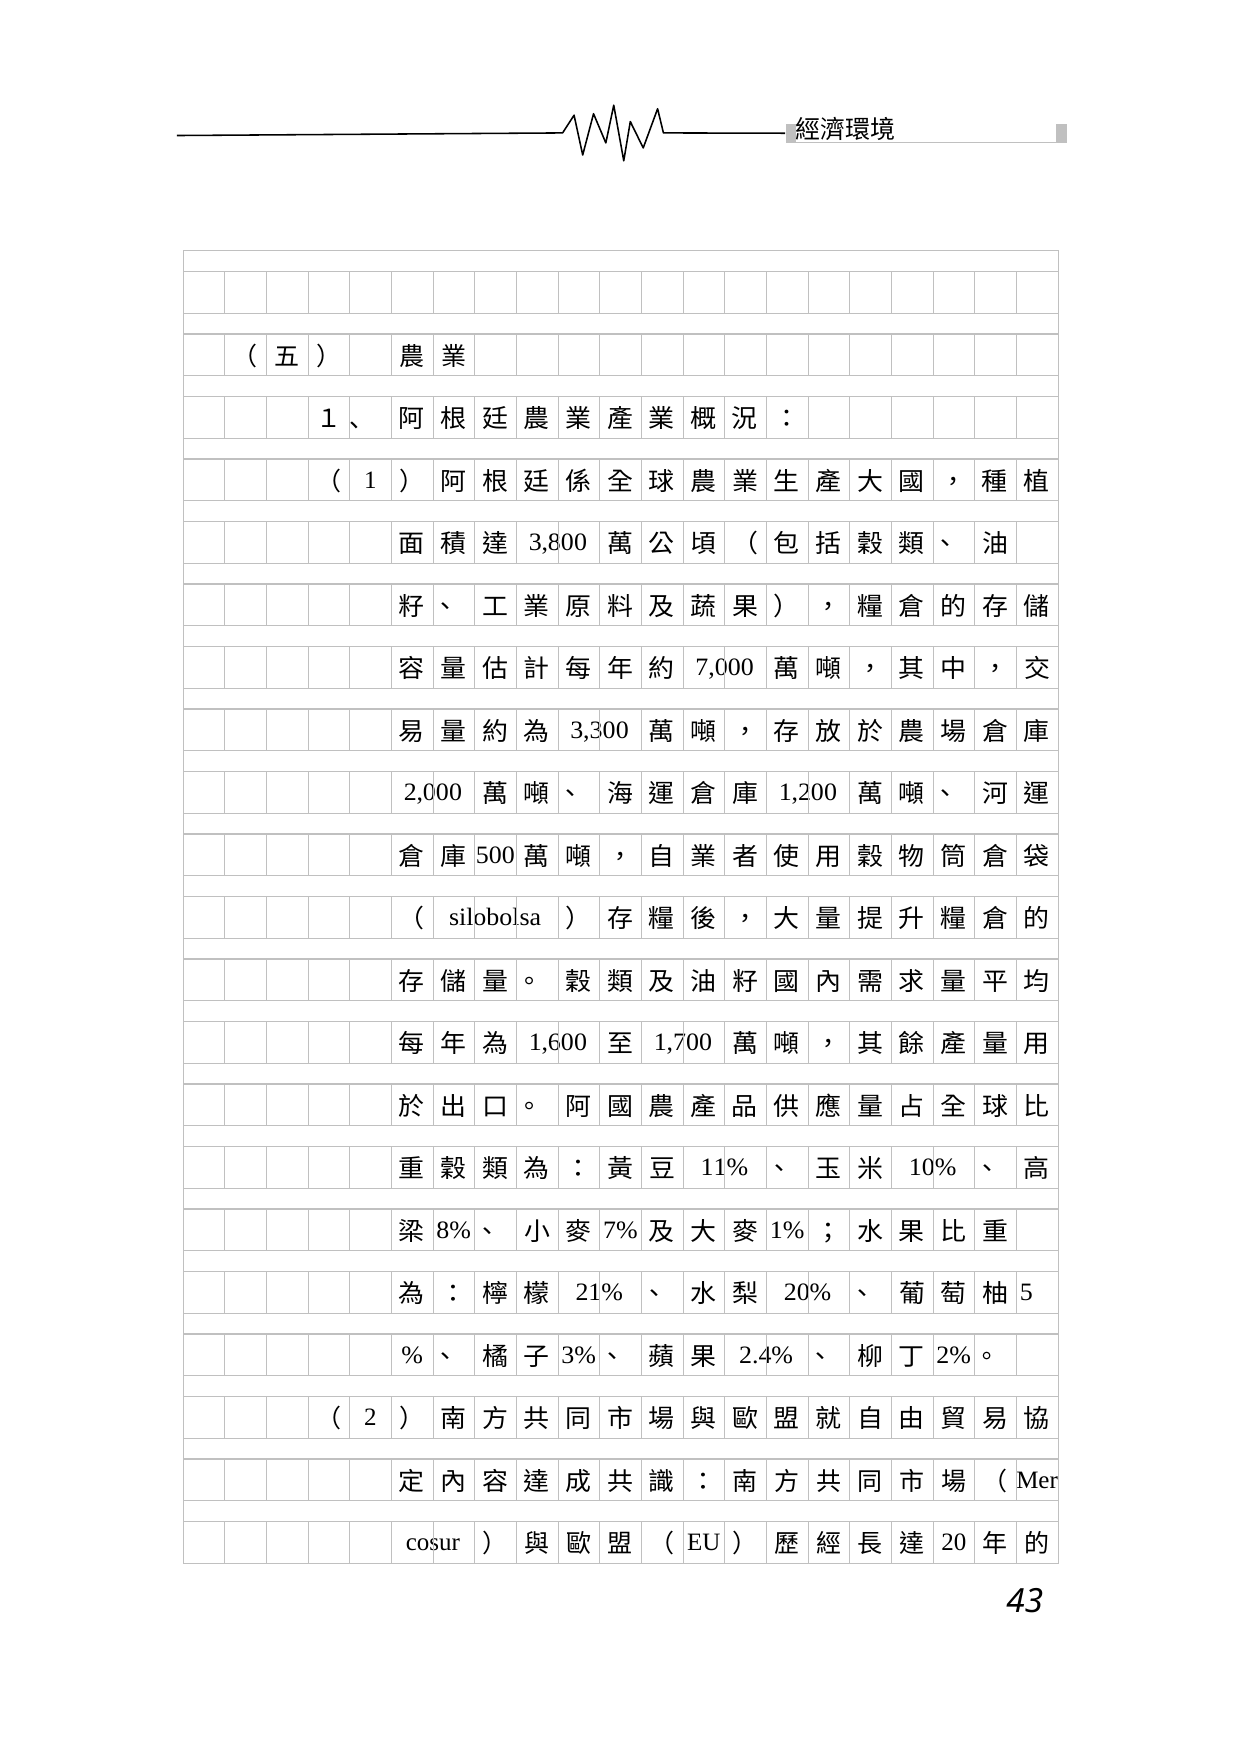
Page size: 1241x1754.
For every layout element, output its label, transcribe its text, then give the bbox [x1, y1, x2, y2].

text [207, 314, 1058, 333]
text 、 [350, 397, 391, 438]
text （1）阿根廷係全球農業生產大國，種植面積達3,800萬公頃（包括穀類、油籽、工業原料及蔬果），糧倉的存儲容量估計每年約7,000萬噸，其中，交易量約為3,300萬噸，存放於農場倉庫2,000萬噸、海運倉庫1,200萬噸、河運倉庫500萬噸，自業者使用穀物筒倉袋（silobolsa）存糧後，大量提升糧倉的存儲量。穀類及油籽國內需求量平均每年為1,600至1,700萬噸，其餘產量用於出口。阿國農產品供應量占全球比重穀類為：黃豆11%、玉米10%、高梁8%、小麥7%及大麥1%；水果比重為：檸檬21%、水梨20%、葡萄柚5%、橘子3%、蘋果2.4%、柳丁2%。 [306, 814, 1058, 833]
text （1）阿根廷係全球農業生產大國，種植面積達3,800萬公頃（包括穀類、油籽、工業原料及蔬果），糧倉的存儲容量估計每年約7,000萬噸，其中，交易量約為3,300萬噸，存放於農場倉庫2,000萬噸、海運倉庫1,200萬噸、河運倉庫500萬噸，自業者使用穀物筒倉袋（silobolsa）存糧後，大量提升糧倉的存儲量。穀類及油籽國內需求量平均每年為1,600至1,700萬噸，其餘產量用於出口。阿國農產品供應量占全球比重穀類為：黃豆11%、玉米10%、高梁8%、小麥7%及大麥1%；水果比重為：檸檬21%、水梨20%、葡萄柚5%、橘子3%、蘋果2.4%、柳丁2%。 [306, 751, 1058, 771]
text 產 [600, 397, 641, 438]
text 業 [559, 397, 599, 438]
text [975, 335, 1016, 375]
text [350, 335, 391, 375]
text [642, 335, 683, 375]
text [600, 335, 641, 375]
text [559, 335, 599, 375]
text [809, 335, 849, 375]
text [684, 335, 724, 375]
text 五 [267, 335, 308, 375]
text [281, 376, 1058, 396]
text [809, 397, 849, 438]
text [1017, 335, 1058, 375]
text [281, 397, 308, 438]
text １ [309, 397, 349, 438]
text （2）南方共同市場與歐盟就自由貿易協定內容達成共識：南方共同市場（Mercosur）與歐盟（EU）歷經長達20年的談判後，於2019年6月28日簽署「南方共同市場-歐盟自由貿易協定」。對於Mercosur產品的關稅減免與數量限制措施，上述協定將使92%的Mercosur貨品享有免關稅進入歐盟市場，但有7.5%的貨品（主要為農產品），只能享有優惠性關稅，另有少於1%貨品排除。Mercosur生產的工業產品絕大多數將享有免稅待遇，且其中80%的產品無過渡期之適用，將在協定生效後立即享有關稅豁免。 [306, 1376, 1058, 1396]
text [207, 335, 224, 375]
text [725, 335, 766, 375]
text 根 [434, 397, 474, 438]
text （1）阿根廷係全球農業生產大國，種植面積達3,800萬公頃（包括穀類、油籽、工業原料及蔬果），糧倉的存儲容量估計每年約7,000萬噸，其中，交易量約為3,300萬噸，存放於農場倉庫2,000萬噸、海運倉庫1,200萬噸、河運倉庫500萬噸，自業者使用穀物筒倉袋（silobolsa）存糧後，大量提升糧倉的存儲量。穀類及油籽國內需求量平均每年為1,600至1,700萬噸，其餘產量用於出口。阿國農產品供應量占全球比重穀類為：黃豆11%、玉米10%、高梁8%、小麥7%及大麥1%；水果比重為：檸檬21%、水梨20%、葡萄柚5%、橘子3%、蘋果2.4%、柳丁2%。 [306, 1001, 1058, 1021]
text （1）阿根廷係全球農業生產大國，種植面積達3,800萬公頃（包括穀類、油籽、工業原料及蔬果），糧倉的存儲容量估計每年約7,000萬噸，其中，交易量約為3,300萬噸，存放於農場倉庫2,000萬噸、海運倉庫1,200萬噸、河運倉庫500萬噸，自業者使用穀物筒倉袋（silobolsa）存糧後，大量提升糧倉的存儲量。穀類及油籽國內需求量平均每年為1,600至1,700萬噸，其餘產量用於出口。阿國農產品供應量占全球比重穀類為：黃豆11%、玉米10%、高梁8%、小麥7%及大麥1%；水果比重為：檸檬21%、水梨20%、葡萄柚5%、橘子3%、蘋果2.4%、柳丁2%。 [306, 626, 1058, 646]
text （1）阿根廷係全球農業生產大國，種植面積達3,800萬公頃（包括穀類、油籽、工業原料及蔬果），糧倉的存儲容量估計每年約7,000萬噸，其中，交易量約為3,300萬噸，存放於農場倉庫2,000萬噸、海運倉庫1,200萬噸、河運倉庫500萬噸，自業者使用穀物筒倉袋（silobolsa）存糧後，大量提升糧倉的存儲量。穀類及油籽國內需求量平均每年為1,600至1,700萬噸，其餘產量用於出口。阿國農產品供應量占全球比重穀類為：黃豆11%、玉米10%、高梁8%、小麥7%及大麥1%；水果比重為：檸檬21%、水梨20%、葡萄柚5%、橘子3%、蘋果2.4%、柳丁2%。 [306, 501, 1058, 521]
text [475, 335, 516, 375]
text （1）阿根廷係全球農業生產大國，種植面積達3,800萬公頃（包括穀類、油籽、工業原料及蔬果），糧倉的存儲容量估計每年約7,000萬噸，其中，交易量約為3,300萬噸，存放於農場倉庫2,000萬噸、海運倉庫1,200萬噸、河運倉庫500萬噸，自業者使用穀物筒倉袋（silobolsa）存糧後，大量提升糧倉的存儲量。穀類及油籽國內需求量平均每年為1,600至1,700萬噸，其餘產量用於出口。阿國農產品供應量占全球比重穀類為：黃豆11%、玉米10%、高梁8%、小麥7%及大麥1%；水果比重為：檸檬21%、水梨20%、葡萄柚5%、橘子3%、蘋果2.4%、柳丁2%。 [306, 876, 1058, 896]
text 阿 [392, 397, 433, 438]
text （1）阿根廷係全球農業生產大國，種植面積達3,800萬公頃（包括穀類、油籽、工業原料及蔬果），糧倉的存儲容量估計每年約7,000萬噸，其中，交易量約為3,300萬噸，存放於農場倉庫2,000萬噸、海運倉庫1,200萬噸、河運倉庫500萬噸，自業者使用穀物筒倉袋（silobolsa）存糧後，大量提升糧倉的存儲量。穀類及油籽國內需求量平均每年為1,600至1,700萬噸，其餘產量用於出口。阿國農產品供應量占全球比重穀類為：黃豆11%、玉米10%、高梁8%、小麥7%及大麥1%；水果比重為：檸檬21%、水梨20%、葡萄柚5%、橘子3%、蘋果2.4%、柳丁2%。 [306, 939, 1058, 958]
text （1）阿根廷係全球農業生產大國，種植面積達3,800萬公頃（包括穀類、油籽、工業原料及蔬果），糧倉的存儲容量估計每年約7,000萬噸，其中，交易量約為3,300萬噸，存放於農場倉庫2,000萬噸、海運倉庫1,200萬噸、河運倉庫500萬噸，自業者使用穀物筒倉袋（silobolsa）存糧後，大量提升糧倉的存儲量。穀類及油籽國內需求量平均每年為1,600至1,700萬噸，其餘產量用於出口。阿國農產品供應量占全球比重穀類為：黃豆11%、玉米10%、高梁8%、小麥7%及大麥1%；水果比重為：檸檬21%、水梨20%、葡萄柚5%、橘子3%、蘋果2.4%、柳丁2%。 [306, 1251, 1058, 1271]
text （1）阿根廷係全球農業生產大國，種植面積達3,800萬公頃（包括穀類、油籽、工業原料及蔬果），糧倉的存儲容量估計每年約7,000萬噸，其中，交易量約為3,300萬噸，存放於農場倉庫2,000萬噸、海運倉庫1,200萬噸、河運倉庫500萬噸，自業者使用穀物筒倉袋（silobolsa）存糧後，大量提升糧倉的存儲量。穀類及油籽國內需求量平均每年為1,600至1,700萬噸，其餘產量用於出口。阿國農產品供應量占全球比重穀類為：黃豆11%、玉米10%、高梁8%、小麥7%及大麥1%；水果比重為：檸檬21%、水梨20%、葡萄柚5%、橘子3%、蘋果2.4%、柳丁2%。 [306, 564, 1058, 583]
text 廷 [475, 397, 516, 438]
text ） [309, 335, 349, 375]
text 業 [642, 397, 683, 438]
text （ [225, 335, 266, 375]
text 概 [684, 397, 724, 438]
text [767, 335, 808, 375]
text [975, 397, 1016, 438]
text （1）阿根廷係全球農業生產大國，種植面積達3,800萬公頃（包括穀類、油籽、工業原料及蔬果），糧倉的存儲容量估計每年約7,000萬噸，其中，交易量約為3,300萬噸，存放於農場倉庫2,000萬噸、海運倉庫1,200萬噸、河運倉庫500萬噸，自業者使用穀物筒倉袋（silobolsa）存糧後，大量提升糧倉的存儲量。穀類及油籽國內需求量平均每年為1,600至1,700萬噸，其餘產量用於出口。阿國農產品供應量占全球比重穀類為：黃豆11%、玉米10%、高梁8%、小麥7%及大麥1%；水果比重為：檸檬21%、水梨20%、葡萄柚5%、橘子3%、蘋果2.4%、柳丁2%。 [306, 689, 1058, 708]
text （2）南方共同市場與歐盟就自由貿易協定內容達成共識：南方共同市場（Mercosur）與歐盟（EU）歷經長達20年的談判後，於2019年6月28日簽署「南方共同市場-歐盟自由貿易協定」。對於Mercosur產品的關稅減免與數量限制措施，上述協定將使92%的Mercosur貨品享有免關稅進入歐盟市場，但有7.5%的貨品（主要為農產品），只能享有優惠性關稅，另有少於1%貨品排除。Mercosur生產的工業產品絕大多數將享有免稅待遇，且其中80%的產品無過渡期之適用，將在協定生效後立即享有關稅豁免。 [306, 1439, 1058, 1458]
text （1）阿根廷係全球農業生產大國，種植面積達3,800萬公頃（包括穀類、油籽、工業原料及蔬果），糧倉的存儲容量估計每年約7,000萬噸，其中，交易量約為3,300萬噸，存放於農場倉庫2,000萬噸、海運倉庫1,200萬噸、河運倉庫500萬噸，自業者使用穀物筒倉袋（silobolsa）存糧後，大量提升糧倉的存儲量。穀類及油籽國內需求量平均每年為1,600至1,700萬噸，其餘產量用於出口。阿國農產品供應量占全球比重穀類為：黃豆11%、玉米10%、高梁8%、小麥7%及大麥1%；水果比重為：檸檬21%、水梨20%、葡萄柚5%、橘子3%、蘋果2.4%、柳丁2%。 [306, 1064, 1058, 1083]
text [892, 397, 933, 438]
text 農 [392, 335, 433, 375]
text （1）阿根廷係全球農業生產大國，種植面積達3,800萬公頃（包括穀類、油籽、工業原料及蔬果），糧倉的存儲容量估計每年約7,000萬噸，其中，交易量約為3,300萬噸，存放於農場倉庫2,000萬噸、海運倉庫1,200萬噸、河運倉庫500萬噸，自業者使用穀物筒倉袋（silobolsa）存糧後，大量提升糧倉的存儲量。穀類及油籽國內需求量平均每年為1,600至1,700萬噸，其餘產量用於出口。阿國農產品供應量占全球比重穀類為：黃豆11%、玉米10%、高梁8%、小麥7%及大麥1%；水果比重為：檸檬21%、水梨20%、葡萄柚5%、橘子3%、蘋果2.4%、柳丁2%。 [306, 1126, 1058, 1146]
text [934, 335, 974, 375]
text （1）阿根廷係全球農業生產大國，種植面積達3,800萬公頃（包括穀類、油籽、工業原料及蔬果），糧倉的存儲容量估計每年約7,000萬噸，其中，交易量約為3,300萬噸，存放於農場倉庫2,000萬噸、海運倉庫1,200萬噸、河運倉庫500萬噸，自業者使用穀物筒倉袋（silobolsa）存糧後，大量提升糧倉的存儲量。穀類及油籽國內需求量平均每年為1,600至1,700萬噸，其餘產量用於出口。阿國農產品供應量占全球比重穀類為：黃豆11%、玉米10%、高梁8%、小麥7%及大麥1%；水果比重為：檸檬21%、水梨20%、葡萄柚5%、橘子3%、蘋果2.4%、柳丁2%。 [306, 1314, 1058, 1333]
text [850, 335, 891, 375]
text [850, 397, 891, 438]
text ： [767, 397, 808, 438]
text [934, 397, 974, 438]
text 業 [434, 335, 474, 375]
text [517, 335, 558, 375]
text （1）阿根廷係全球農業生產大國，種植面積達3,800萬公頃（包括穀類、油籽、工業原料及蔬果），糧倉的存儲容量估計每年約7,000萬噸，其中，交易量約為3,300萬噸，存放於農場倉庫2,000萬噸、海運倉庫1,200萬噸、河運倉庫500萬噸，自業者使用穀物筒倉袋（silobolsa）存糧後，大量提升糧倉的存儲量。穀類及油籽國內需求量平均每年為1,600至1,700萬噸，其餘產量用於出口。阿國農產品供應量占全球比重穀類為：黃豆11%、玉米10%、高梁8%、小麥7%及大麥1%；水果比重為：檸檬21%、水梨20%、葡萄柚5%、橘子3%、蘋果2.4%、柳丁2%。 [306, 1189, 1058, 1208]
text [1017, 397, 1058, 438]
text （2）南方共同市場與歐盟就自由貿易協定內容達成共識：南方共同市場（Mercosur）與歐盟（EU）歷經長達20年的談判後，於2019年6月28日簽署「南方共同市場-歐盟自由貿易協定」。對於Mercosur產品的關稅減免與數量限制措施，上述協定將使92%的Mercosur貨品享有免關稅進入歐盟市場，但有7.5%的貨品（主要為農產品），只能享有優惠性關稅，另有少於1%貨品排除。Mercosur生產的工業產品絕大多數將享有免稅待遇，且其中80%的產品無過渡期之適用，將在協定生效後立即享有關稅豁免。 [306, 1501, 1058, 1521]
text [892, 335, 933, 375]
text 農 [517, 397, 558, 438]
text 況 [725, 397, 766, 438]
text （1）阿根廷係全球農業生產大國，種植面積達3,800萬公頃（包括穀類、油籽、工業原料及蔬果），糧倉的存儲容量估計每年約7,000萬噸，其中，交易量約為3,300萬噸，存放於農場倉庫2,000萬噸、海運倉庫1,200萬噸、河運倉庫500萬噸，自業者使用穀物筒倉袋（silobolsa）存糧後，大量提升糧倉的存儲量。穀類及油籽國內需求量平均每年為1,600至1,700萬噸，其餘產量用於出口。阿國農產品供應量占全球比重穀類為：黃豆11%、玉米10%、高梁8%、小麥7%及大麥1%；水果比重為：檸檬21%、水梨20%、葡萄柚5%、橘子3%、蘋果2.4%、柳丁2%。 [306, 439, 1058, 458]
